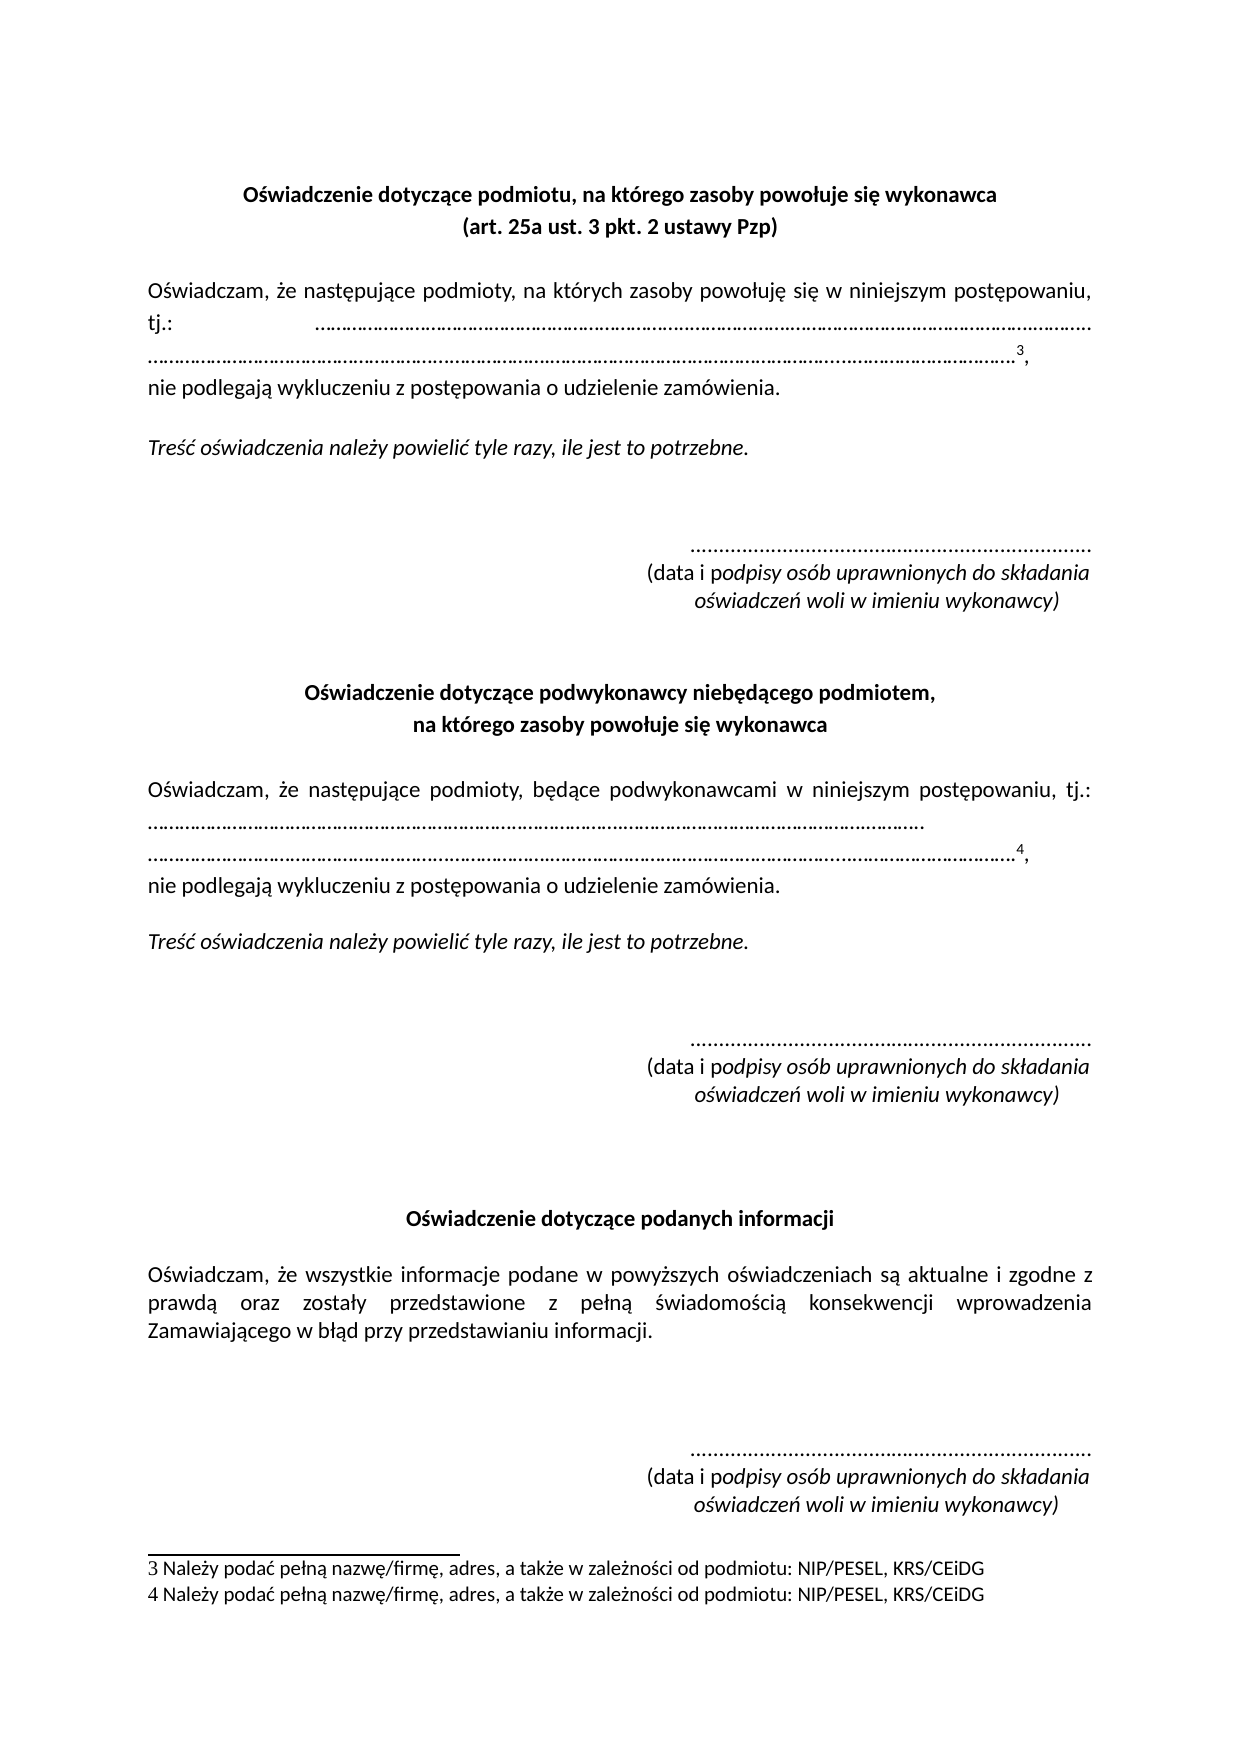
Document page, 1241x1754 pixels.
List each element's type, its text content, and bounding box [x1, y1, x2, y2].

text ...................................…................................ [148, 1024, 1093, 1052]
list Treść oświadczenia należy powielić tyle razy, ile jest to potrzebne. [148, 433, 1093, 461]
list Oświadczenie dotyczące podmiotu, na którego zasoby powołuje się wykonawca [148, 180, 1093, 208]
list Treść oświadczenia należy powielić tyle razy, ile jest to potrzebne. [148, 927, 1093, 955]
list Oświadczenie dotyczące podwykonawcy niebędącego podmiotem, [148, 678, 1093, 706]
text oświadczeń woli w imieniu wykonawcy) [148, 586, 1088, 614]
text ...................................…................................ [148, 1434, 1093, 1462]
text (data i podpisy osób uprawnionych do składania [148, 558, 1093, 586]
list (art. 25a ust. 3 pkt. 2 ustawy Pzp) [148, 212, 1093, 240]
list Oświadczam, że następujące podmioty, będące podwykonawcami w niniejszym postępowaniu, tj.: ……………………………………………………………..……………….……………………………………….………..………………………………………………...……………….………………………………………………...…………………………., [148, 775, 1093, 867]
text Oświadczenie dotyczące podanych informacji [148, 1204, 1093, 1232]
text Oświadczam, że następujące podmioty, na których zasoby powołuję się w niniejszym postępowaniu, tj.: ……………………………………………………………..……………….……………………………………….………..………………………………………………...……………….………………………………………………...…………………………., [148, 276, 1093, 369]
text oświadczeń woli w imieniu wykonawcy) [148, 1080, 1088, 1108]
text (data i podpisy osób uprawnionych do składania [148, 1462, 1093, 1490]
text nie podlegają wykluczeniu z postępowania o udzielenie zamówienia. [148, 373, 1093, 401]
text oświadczeń woli w imieniu wykonawcy) [148, 1490, 1093, 1518]
text nie podlegają wykluczeniu z postępowania o udzielenie zamówienia. [148, 871, 1093, 899]
text Oświadczam, że wszystkie informacje podane w powyższych oświadczeniach są aktualne i zgodne z prawdą oraz zostały przedstawione z pełną świadomością konsekwencji wprowadzenia Zamawiającego w błąd przy przedstawianiu informacji. [148, 1261, 1093, 1344]
list na którego zasoby powołuje się wykonawca [148, 710, 1093, 738]
text Należy podać pełną nazwę/firmę, adres, a także w zależności od podmiotu: NIP/PESEL, KRS/CEiDG [148, 1581, 1093, 1606]
text Należy podać pełną nazwę/firmę, adres, a także w zależności od podmiotu: NIP/PESEL, KRS/CEiDG [148, 1556, 1093, 1581]
text ...................................…................................ [148, 530, 1093, 558]
text (data i podpisy osób uprawnionych do składania [148, 1052, 1093, 1080]
